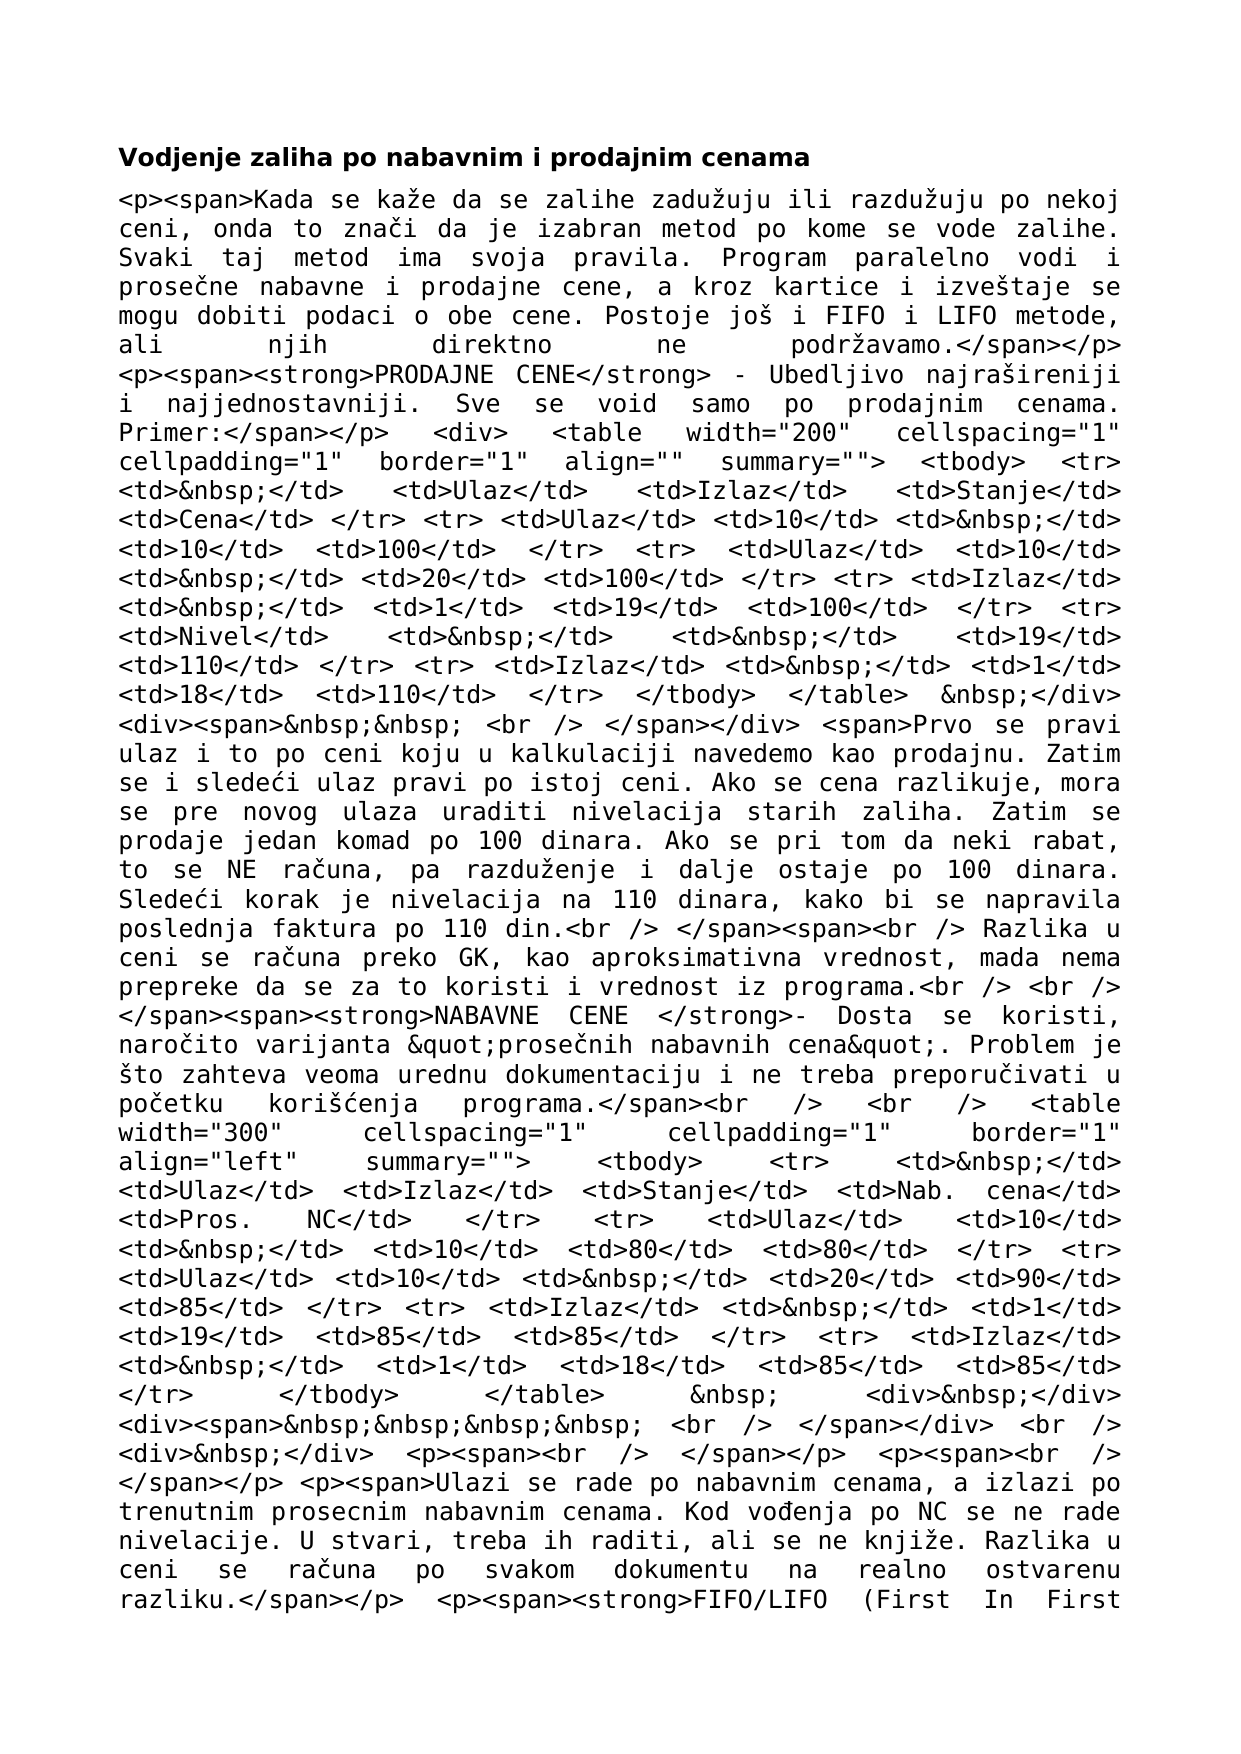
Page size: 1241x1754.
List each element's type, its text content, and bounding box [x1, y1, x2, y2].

subtitle Vodjenje zaliha po nabavnim i prodajnim cenama [118, 143, 1122, 172]
text <p><span>Kada se kaže da se zalihe zadužuju ili razdužuju po nekoj ceni, onda to znači da je izabran metod po kome se vode zalihe. Svaki taj metod ima svoja pravila. Program paralelno vodi i prosečne nabavne i prodajne cene, a kroz kartice i izveštaje se mogu dobiti podaci o obe cene. Postoje još i FIFO i LIFO metode, ali njih direktno ne podržavamo.</span></p> <p><span><strong>PRODAJNE CENE</strong> - Ubedljivo najrašireniji i najjednostavniji. Sve se void samo po prodajnim cenama. Primer:</span></p> <div> <table width="200" cellspacing="1" cellpadding="1" border="1" align="" summary=""> <tbody> <tr> <td>&nbsp;</td> <td>Ulaz</td> <td>Izlaz</td> <td>Stanje</td> <td>Cena</td> </tr> <tr> <td>Ulaz</td> <td>10</td> <td>&nbsp;</td> <td>10</td> <td>100</td> </tr> <tr> <td>Ulaz</td> <td>10</td> <td>&nbsp;</td> <td>20</td> <td>100</td> </tr> <tr> <td>Izlaz</td> <td>&nbsp;</td> <td>1</td> <td>19</td> <td>100</td> </tr> <tr> <td>Nivel</td> <td>&nbsp;</td> <td>&nbsp;</td> <td>19</td> <td>110</td> </tr> <tr> <td>Izlaz</td> <td>&nbsp;</td> <td>1</td> <td>18</td> <td>110</td> </tr> </tbody> </table> &nbsp;</div> <div><span>&nbsp;&nbsp; <br /> </span></div> <span>Prvo se pravi ulaz i to po ceni koju u kalkulaciji navedemo kao prodajnu. Zatim se i sledeći ulaz pravi po istoj ceni. Ako se cena razlikuje, mora se pre novog ulaza uraditi nivelacija starih zaliha. Zatim se prodaje jedan komad po 100 dinara. Ako se pri tom da neki rabat, to se NE računa, pa razduženje i dalje ostaje po 100 dinara. Sledeći korak je nivelacija na 110 dinara, kako bi se napravila poslednja faktura po 110 din.<br /> </span><span><br /> Razlika u ceni se računa preko GK, kao aproksimativna vrednost, mada nema prepreke da se za to koristi i vrednost iz programa.<br /> <br /> </span><span><strong>NABAVNE CENE </strong>- Dosta se koristi, naročito varijanta &quot;prosečnih nabavnih cena&quot;. Problem je što zahteva veoma urednu dokumentaciju i ne treba preporučivati u početku korišćenja programa.</span><br /> <br /> <table width="300" cellspacing="1" cellpadding="1" border="1" align="left" summary=""> <tbody> <tr> <td>&nbsp;</td> <td>Ulaz</td> <td>Izlaz</td> <td>Stanje</td> <td>Nab. cena</td> <td>Pros. NC</td> </tr> <tr> <td>Ulaz</td> <td>10</td> <td>&nbsp;</td> <td>10</td> <td>80</td> <td>80</td> </tr> <tr> <td>Ulaz</td> <td>10</td> <td>&nbsp;</td> <td>20</td> <td>90</td> <td>85</td> </tr> <tr> <td>Izlaz</td> <td>&nbsp;</td> <td>1</td> <td>19</td> <td>85</td> <td>85</td> </tr> <tr> <td>Izlaz</td> <td>&nbsp;</td> <td>1</td> <td>18</td> <td>85</td> <td>85</td> </tr> </tbody> </table> &nbsp; <div>&nbsp;</div> <div><span>&nbsp;&nbsp;&nbsp;&nbsp; <br /> </span></div> <br /> <div>&nbsp;</div> <p><span><br /> </span></p> <p><span><br /> </span></p> <p><span>Ulazi se rade po nabavnim cenama, a izlazi po trenutnim prosecnim nabavnim cenama. Kod vođenja po NC se ne rade nivelacije. U stvari, treba ih raditi, ali se ne knjiže. Razlika u ceni se računa po svakom dokumentu na realno ostvarenu razliku.</span></p> <p><span><strong>FIFO/LIFO (First In First [118, 185, 1122, 1614]
